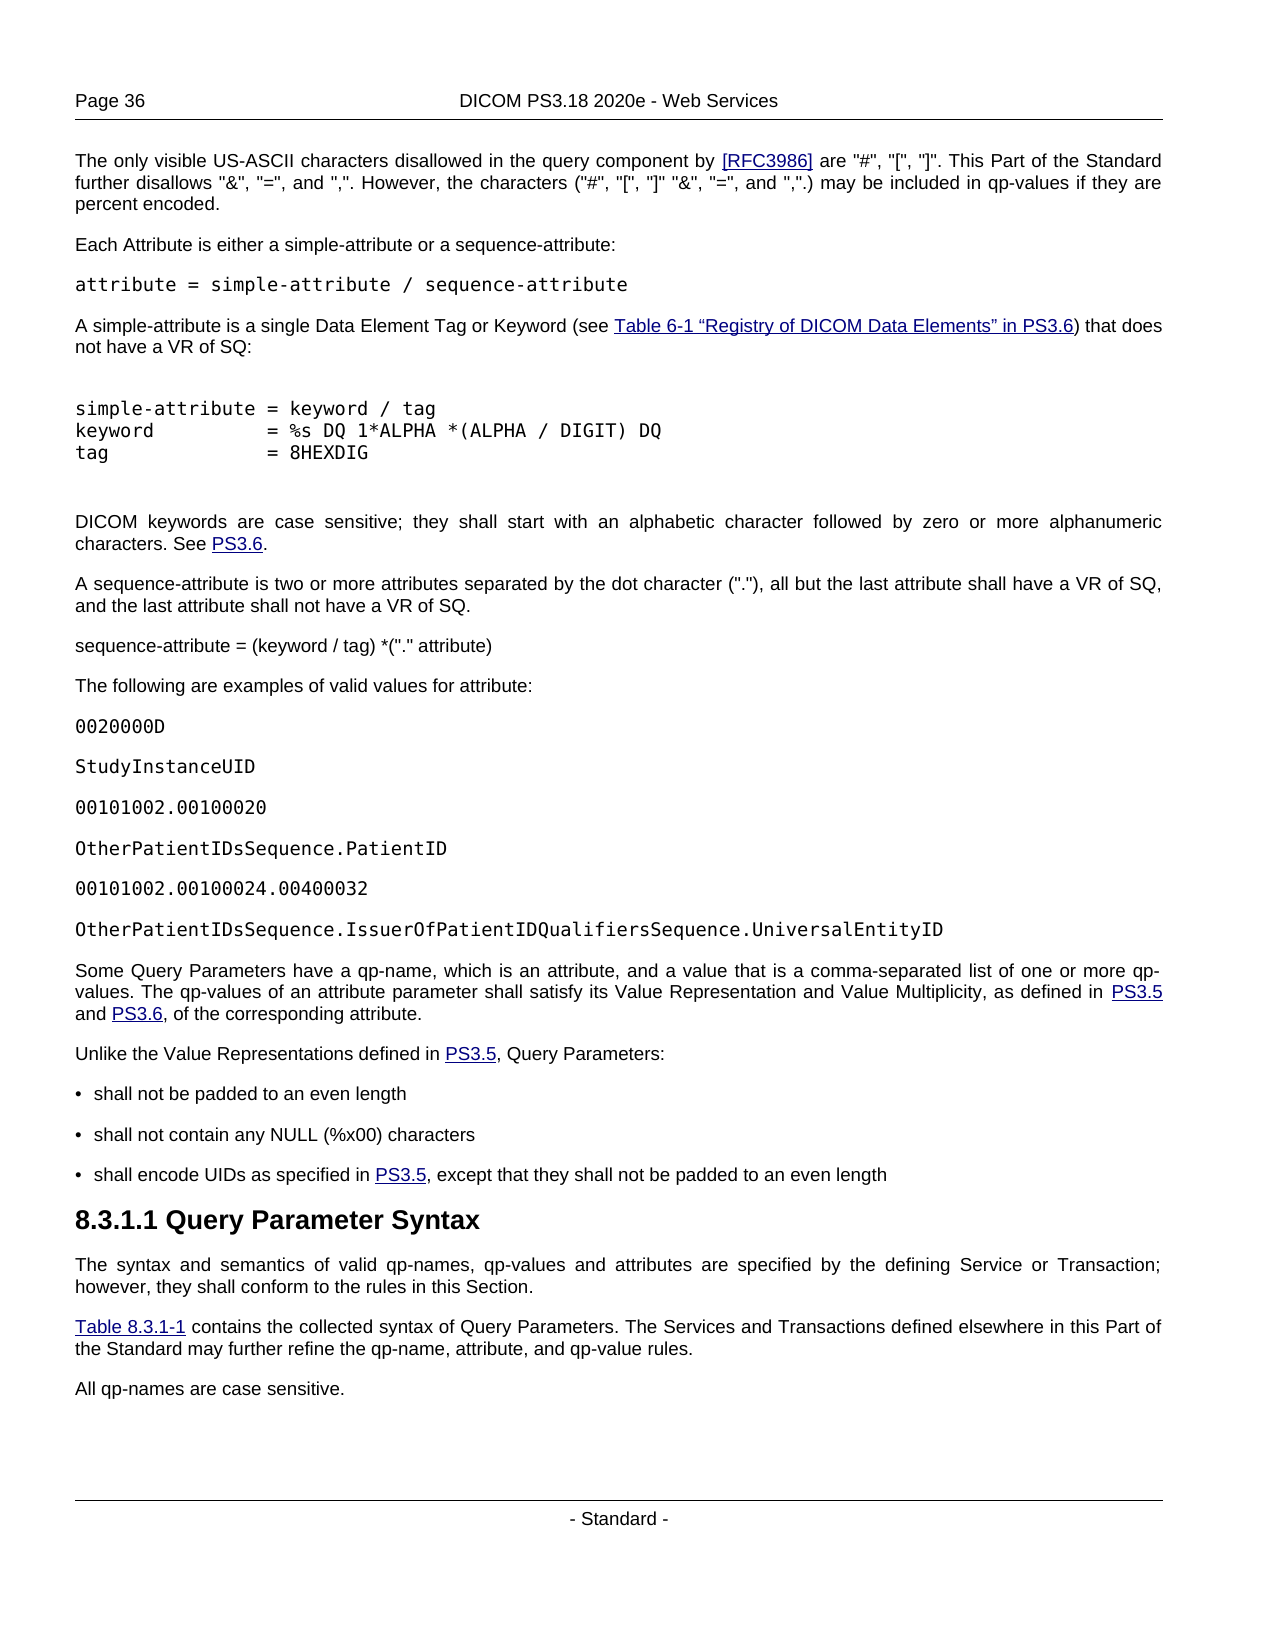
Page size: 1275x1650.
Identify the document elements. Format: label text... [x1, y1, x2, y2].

text • shall not contain any NULL (%x00) characters [75, 1123, 1162, 1145]
text sequence-attribute = (keyword / tag) *("." attribute) [75, 635, 1162, 657]
text • shall not be padded to an even length [75, 1083, 1162, 1105]
text The only visible US-ASCII characters disallowed in the query component by [RFC3986] are "#", "[", "]". This Part of the Standard further disallows "&", "=", and ",". However, the characters ("#", "[", "]" "&", "=", and ",".) may be included in qp-values if they are percent encoded. [75, 150, 1162, 215]
text Each Attribute is either a simple-attribute or a sequence-attribute: [75, 233, 1162, 255]
text DICOM keywords are case sensitive; they shall start with an alphabetic character followed by zero or more alphanumeric characters. See PS3.6. [75, 511, 1162, 554]
text 0020000D [75, 716, 1162, 737]
text attribute = simple-attribute / sequence-attribute [75, 274, 1162, 296]
text Unlike the Value Representations defined in PS3.5, Query Parameters: [75, 1043, 1162, 1064]
text Some Query Parameters have a qp-name, which is an attribute, and a value that is a comma-separated list of one or more qp-values. The qp-values of an attribute parameter shall satisfy its Value Representation and Value Multiplicity, as defined in PS3.5 and PS3.6, of the corresponding attribute. [75, 959, 1162, 1024]
text The following are examples of valid values for attribute: [75, 675, 1162, 697]
text • shall encode UIDs as specified in PS3.5, except that they shall not be padded to an even length [75, 1164, 1162, 1185]
text The syntax and semantics of valid qp-names, qp-values and attributes are specified by the defining Service or Transaction; however, they shall conform to the rules in this Section. [75, 1254, 1162, 1297]
text Table 8.3.1-1 contains the collected syntax of Query Parameters. The Services and Transactions defined elsewhere in this Part of the Standard may further refine the qp-name, attribute, and qp-value rules. [75, 1316, 1162, 1359]
text OtherPatientIDsSequence.IssuerOfPatientIDQualifiersSequence.UniversalEntityID [75, 919, 1162, 941]
text A sequence-attribute is two or more attributes separated by the dot character ("."), all but the last attribute shall have a VR of SQ, and the last attribute shall not have a VR of SQ. [75, 573, 1162, 616]
text 00101002.00100024.00400032 [75, 878, 1162, 900]
text StudyInstanceUID [75, 756, 1162, 778]
text OtherPatientIDsSequence.PatientID [75, 837, 1162, 859]
text simple-attribute = keyword / tag keyword = %s DQ 1*ALPHA *(ALPHA / DIGIT) DQ tag = 8HEXDIG [75, 376, 1162, 492]
text 00101002.00100020 [75, 797, 1162, 819]
text A simple-attribute is a single Data Element Tag or Keyword (see Table 6-1 “Registry of DICOM Data Elements” in PS3.6) that does not have a VR of SQ: [75, 314, 1162, 357]
text All qp-names are case sensitive. [75, 1378, 1162, 1399]
text 8.3.1.1 Query Parameter Syntax [75, 1204, 1162, 1235]
